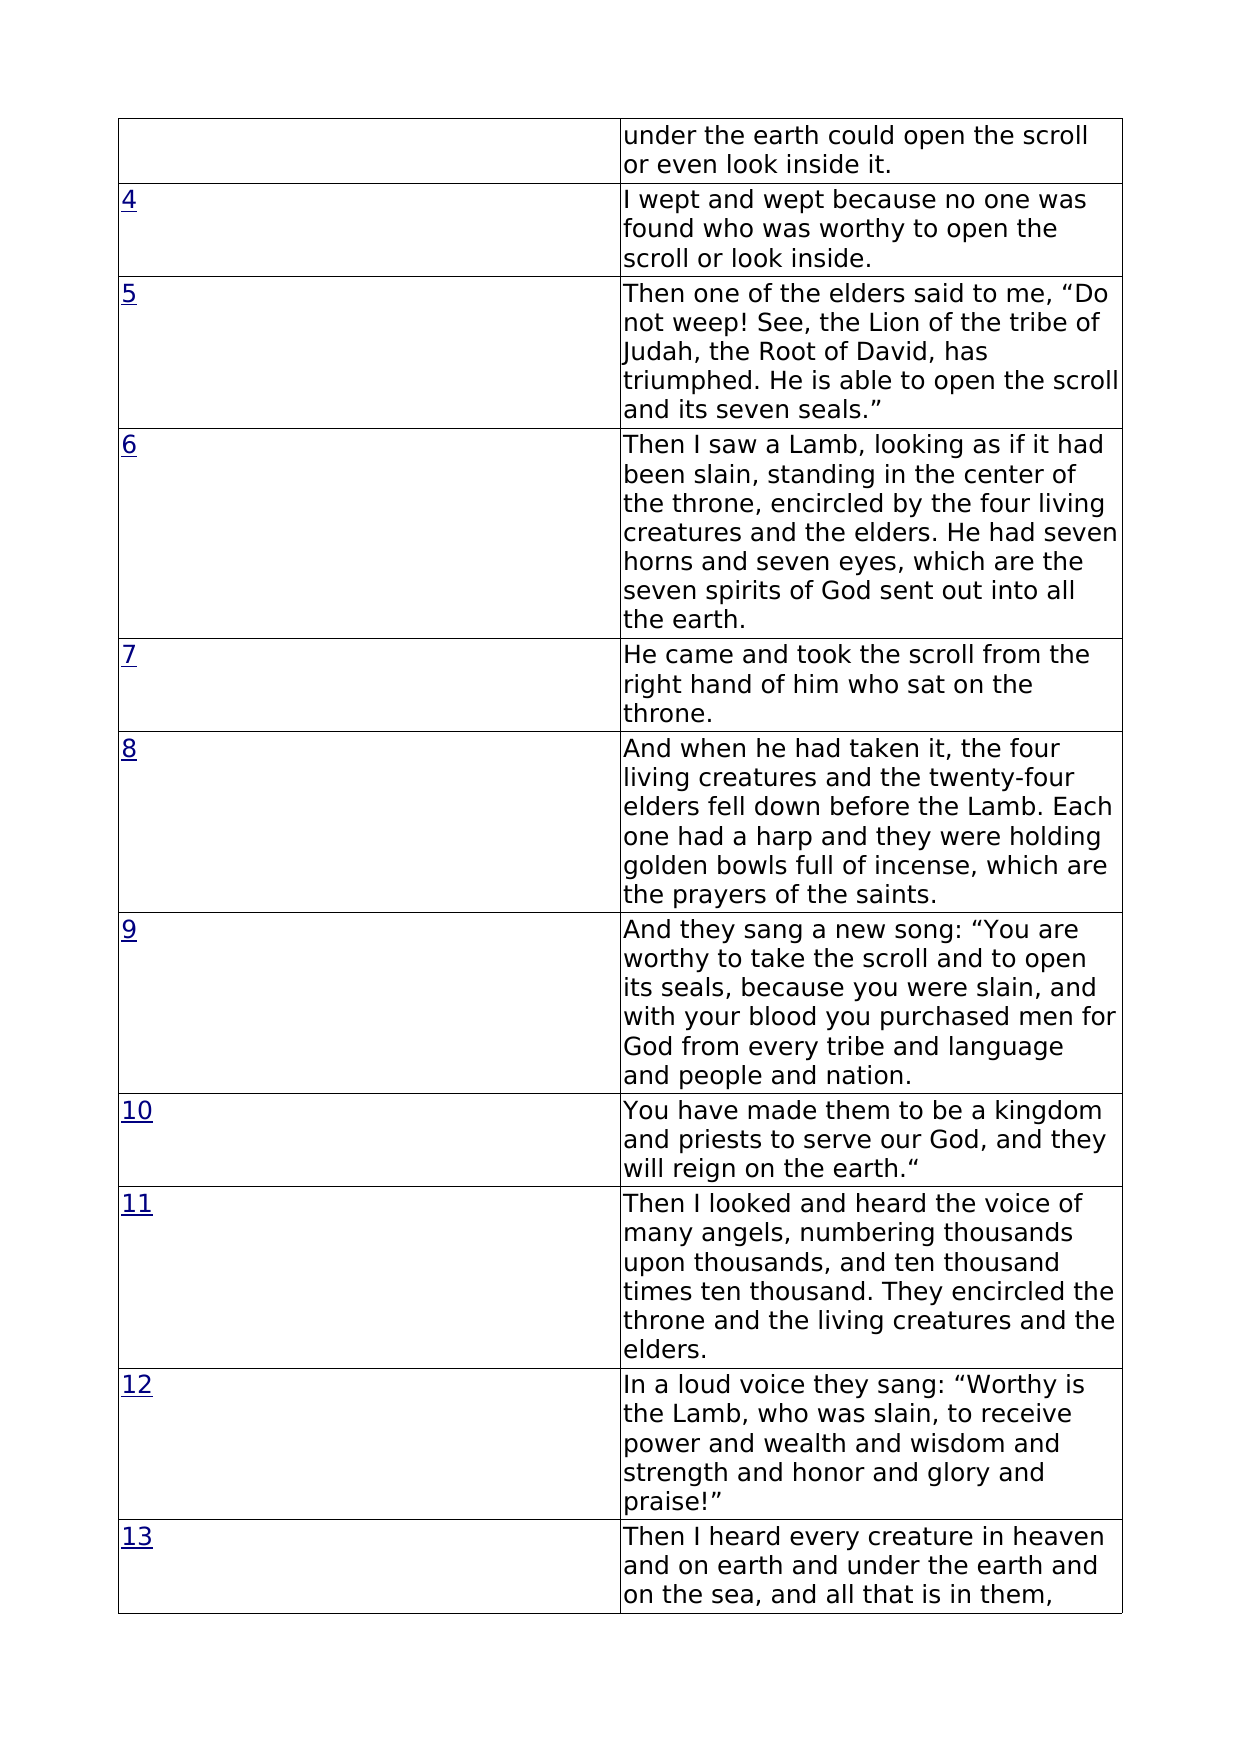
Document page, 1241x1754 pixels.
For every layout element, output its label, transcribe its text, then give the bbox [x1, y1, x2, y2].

table_cell 9 [119, 913, 620, 1093]
table_cell I wept and wept because no one was found who was worthy to open the scroll or look inside. [621, 184, 1122, 276]
table_cell 6 [119, 429, 620, 638]
table_cell 11 [119, 1187, 620, 1367]
table_cell 8 [119, 732, 620, 912]
table_cell And they sang a new song: “You are worthy to take the scroll and to open its seals, because you were slain, and with your blood you purchased men for God from every tribe and language and people and nation. [621, 913, 1122, 1093]
table_cell 10 [119, 1094, 620, 1186]
table_cell 5 [119, 277, 620, 428]
table_cell 13 [119, 1520, 620, 1613]
table_cell [119, 119, 620, 182]
table_cell 12 [119, 1369, 620, 1519]
table_cell under the earth could open the scroll or even look inside it. [621, 119, 1122, 182]
table_cell And when he had taken it, the four living creatures and the twenty-four elders fell down before the Lamb. Each one had a harp and they were holding golden bowls full of incense, which are the prayers of the saints. [621, 732, 1122, 912]
table_cell 4 [119, 184, 620, 276]
table_cell Then I heard every creature in heaven and on earth and under the earth and on the sea, and all that is in them, [621, 1520, 1122, 1613]
table_cell He came and took the scroll from the right hand of him who sat on the throne. [621, 639, 1122, 731]
table_cell Then I saw a Lamb, looking as if it had been slain, standing in the center of the throne, encircled by the four living creatures and the elders. He had seven horns and seven eyes, which are the seven spirits of God sent out into all the earth. [621, 429, 1122, 638]
table_cell Then one of the elders said to me, “Do not weep! See, the Lion of the tribe of Judah, the Root of David, has triumphed. He is able to open the scroll and its seven seals.” [621, 277, 1122, 428]
table_cell You have made them to be a kingdom and priests to serve our God, and they will reign on the earth.“ [621, 1094, 1122, 1186]
table_cell In a loud voice they sang: “Worthy is the Lamb, who was slain, to receive power and wealth and wisdom and strength and honor and glory and praise!” [621, 1369, 1122, 1519]
table_cell 7 [119, 639, 620, 731]
table_cell Then I looked and heard the voice of many angels, numbering thousands upon thousands, and ten thousand times ten thousand. They encircled the throne and the living creatures and the elders. [621, 1187, 1122, 1367]
